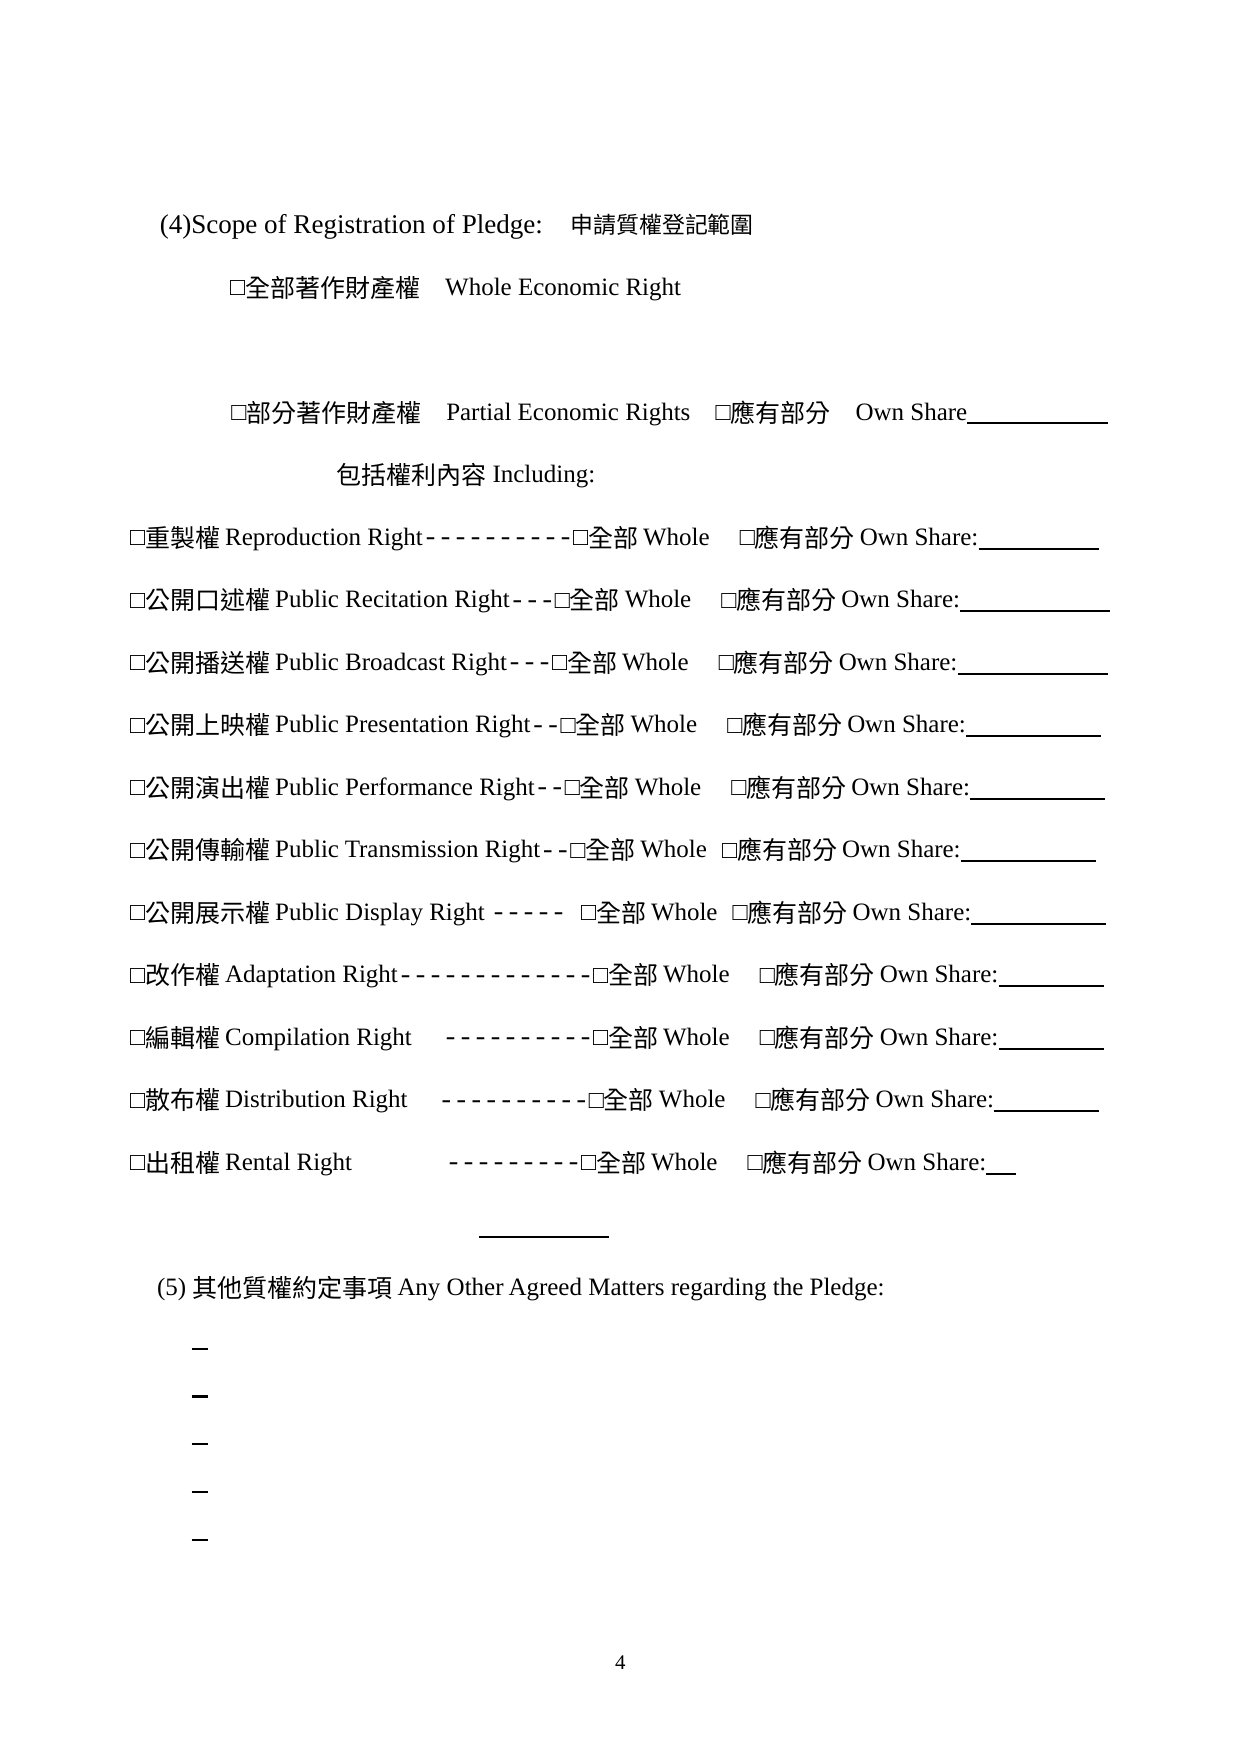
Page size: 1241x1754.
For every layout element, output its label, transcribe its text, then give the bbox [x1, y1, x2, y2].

text □公開演出權Public Performance Right--□全部Whole □應有部分Own Share: [130, 744, 1110, 807]
text □公開播送權Public Broadcast Right---□全部Whole □應有部分Own Share: [130, 619, 1110, 682]
text (4)Scope of Registration of Pledge: 申請質權登記範圍 [130, 182, 1110, 244]
text □公開口述權Public Recitation Right---□全部Whole □應有部分Own Share: [130, 557, 1110, 619]
text □部分著作財產權 Partial Economic Rights □應有部分 Own Share [130, 369, 1110, 432]
text □重製權Reproduction Right----------□全部Whole □應有部分Own Share: [130, 494, 1110, 557]
text □全部著作財產權 Whole Economic Right [130, 244, 1110, 307]
text □公開展示權Public Display Right ----- □全部Whole □應有部分Own Share: [130, 869, 1110, 932]
text (5) 其他質權約定事項Any Other Agreed Matters regarding the Pledge: [157, 1244, 1110, 1307]
text □公開上映權Public Presentation Right--□全部Whole □應有部分Own Share: [130, 682, 1110, 744]
text □改作權Adaptation Right-------------□全部Whole □應有部分Own Share: □編輯權Compilation Right ----------□全部Whole □應有部分Own Share: [130, 932, 1110, 1057]
text □出租權Rental Right ---------□全部Whole □應有部分Own Share: [130, 1119, 1110, 1182]
text □散布權Distribution Right ----------□全部Whole □應有部分Own Share: [130, 1057, 1110, 1119]
text □公開傳輸權Public Transmission Right--□全部Whole □應有部分Own Share: [130, 807, 1110, 869]
text 包括權利內容 Including: [130, 432, 1110, 494]
